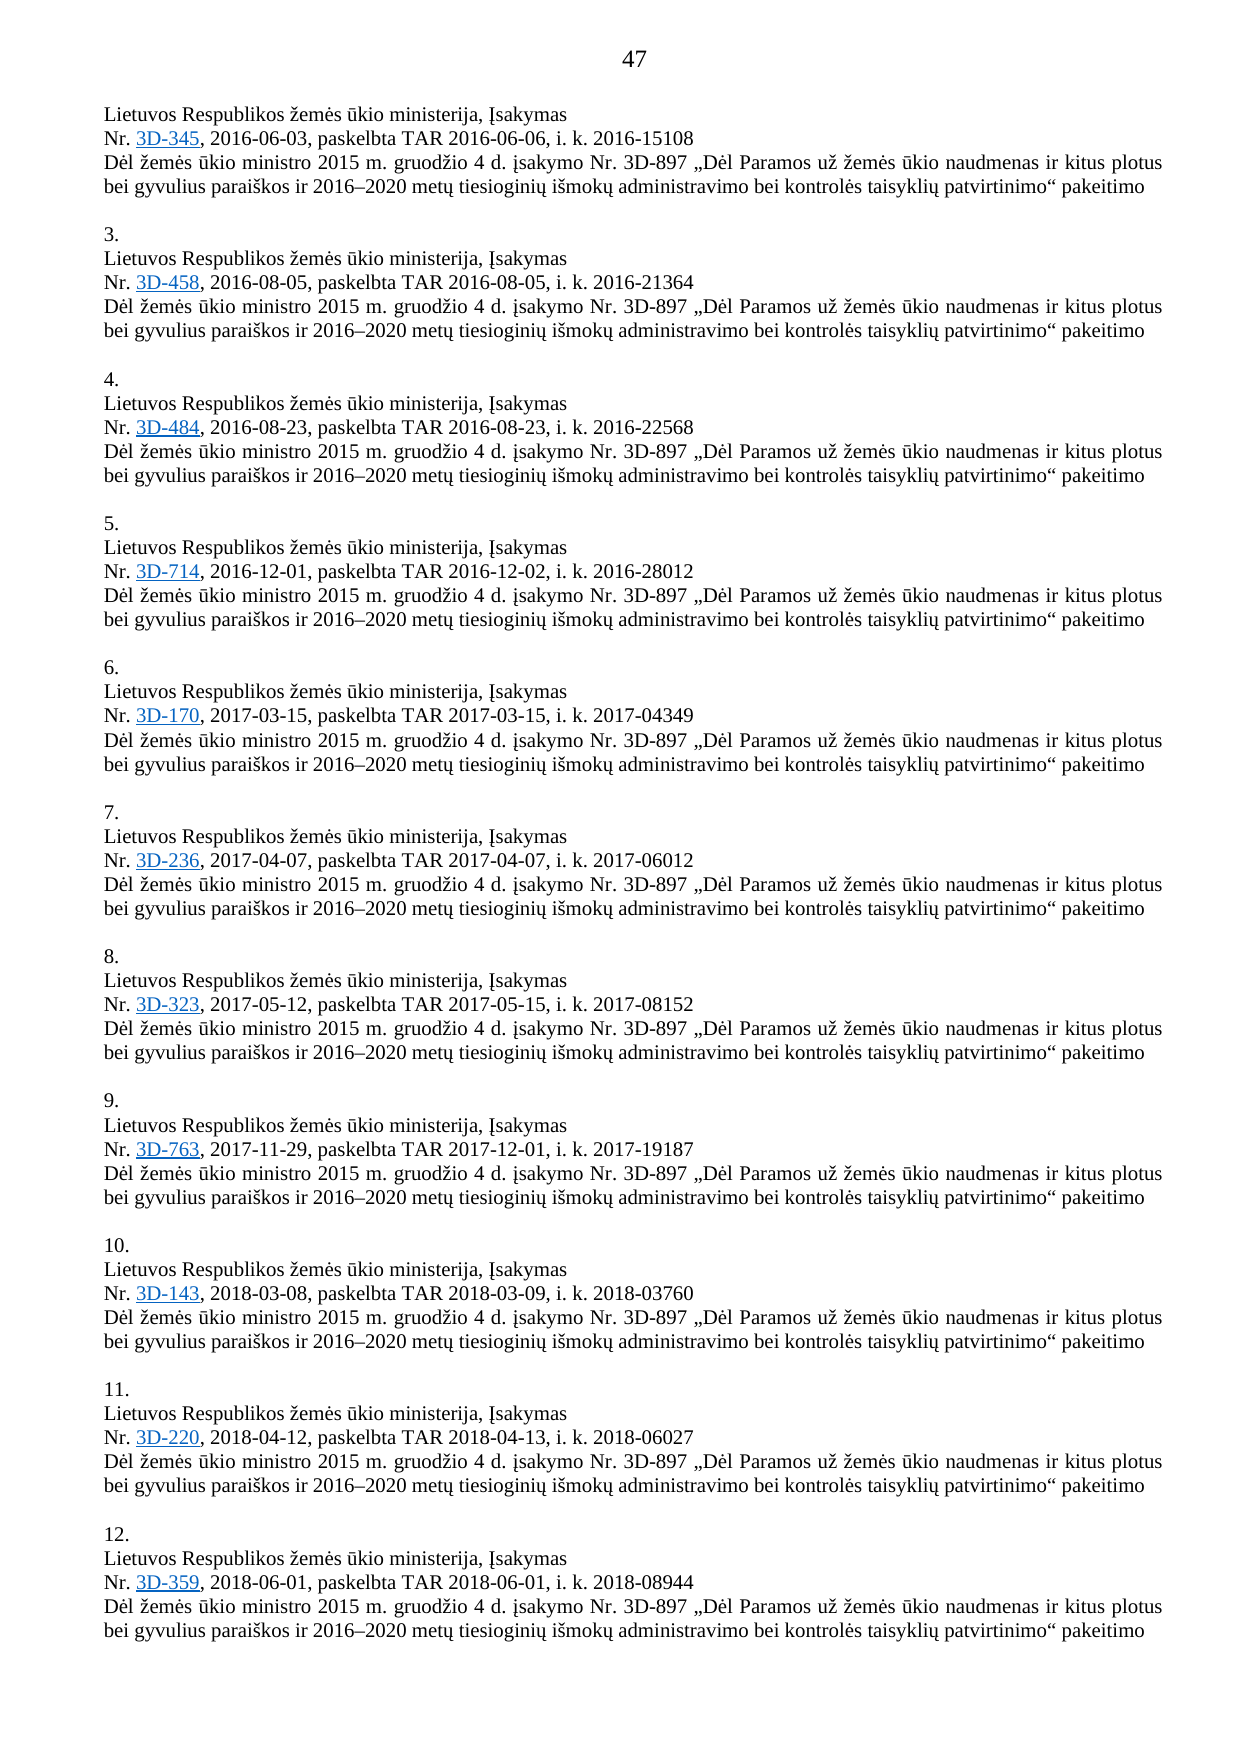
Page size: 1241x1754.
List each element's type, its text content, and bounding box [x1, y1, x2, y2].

text Nr. 3D-484, 2016-08-23, paskelbta TAR 2016-08-23, i. k. 2016-22568 [103, 415, 1165, 439]
text Lietuvos Respublikos žemės ūkio ministerija, Įsakymas [103, 391, 1165, 415]
text 8. [103, 944, 1165, 968]
text Nr. 3D-763, 2017-11-29, paskelbta TAR 2017-12-01, i. k. 2017-19187 [103, 1137, 1165, 1161]
text Dėl žemės ūkio ministro 2015 m. gruodžio 4 d. įsakymo Nr. 3D-897 „Dėl Paramos už žemės ūkio naudmenas ir kitus plotus bei gyvulius paraiškos ir 2016–2020 metų tiesioginių išmokų administravimo bei kontrolės taisyklių patvirtinimo“ pakeitimo [103, 1161, 1165, 1209]
text Dėl žemės ūkio ministro 2015 m. gruodžio 4 d. įsakymo Nr. 3D-897 „Dėl Paramos už žemės ūkio naudmenas ir kitus plotus bei gyvulius paraiškos ir 2016–2020 metų tiesioginių išmokų administravimo bei kontrolės taisyklių patvirtinimo“ pakeitimo [103, 727, 1165, 776]
text Lietuvos Respublikos žemės ūkio ministerija, Įsakymas [103, 1546, 1165, 1570]
text Dėl žemės ūkio ministro 2015 m. gruodžio 4 d. įsakymo Nr. 3D-897 „Dėl Paramos už žemės ūkio naudmenas ir kitus plotus bei gyvulius paraiškos ir 2016–2020 metų tiesioginių išmokų administravimo bei kontrolės taisyklių patvirtinimo“ pakeitimo [103, 294, 1165, 342]
text Lietuvos Respublikos žemės ūkio ministerija, Įsakymas [103, 1401, 1165, 1425]
text Dėl žemės ūkio ministro 2015 m. gruodžio 4 d. įsakymo Nr. 3D-897 „Dėl Paramos už žemės ūkio naudmenas ir kitus plotus bei gyvulius paraiškos ir 2016–2020 metų tiesioginių išmokų administravimo bei kontrolės taisyklių patvirtinimo“ pakeitimo [103, 150, 1165, 198]
text 9. [103, 1088, 1165, 1112]
text Dėl žemės ūkio ministro 2015 m. gruodžio 4 d. įsakymo Nr. 3D-897 „Dėl Paramos už žemės ūkio naudmenas ir kitus plotus bei gyvulius paraiškos ir 2016–2020 metų tiesioginių išmokų administravimo bei kontrolės taisyklių patvirtinimo“ pakeitimo [103, 583, 1165, 631]
text 10. [103, 1233, 1165, 1257]
text Lietuvos Respublikos žemės ūkio ministerija, Įsakymas [103, 246, 1165, 270]
text 7. [103, 800, 1165, 824]
text Nr. 3D-323, 2017-05-12, paskelbta TAR 2017-05-15, i. k. 2017-08152 [103, 992, 1165, 1016]
text Nr. 3D-714, 2016-12-01, paskelbta TAR 2016-12-02, i. k. 2016-28012 [103, 559, 1165, 583]
text Lietuvos Respublikos žemės ūkio ministerija, Įsakymas [103, 968, 1165, 992]
text Nr. 3D-220, 2018-04-12, paskelbta TAR 2018-04-13, i. k. 2018-06027 [103, 1425, 1165, 1449]
text 5. [103, 511, 1165, 535]
text Lietuvos Respublikos žemės ūkio ministerija, Įsakymas [103, 1257, 1165, 1281]
text Lietuvos Respublikos žemės ūkio ministerija, Įsakymas [103, 535, 1165, 559]
text Dėl žemės ūkio ministro 2015 m. gruodžio 4 d. įsakymo Nr. 3D-897 „Dėl Paramos už žemės ūkio naudmenas ir kitus plotus bei gyvulius paraiškos ir 2016–2020 metų tiesioginių išmokų administravimo bei kontrolės taisyklių patvirtinimo“ pakeitimo [103, 1449, 1165, 1497]
text 12. [103, 1522, 1165, 1546]
text Nr. 3D-170, 2017-03-15, paskelbta TAR 2017-03-15, i. k. 2017-04349 [103, 703, 1165, 727]
text Lietuvos Respublikos žemės ūkio ministerija, Įsakymas [103, 679, 1165, 703]
text Lietuvos Respublikos žemės ūkio ministerija, Įsakymas [103, 824, 1165, 848]
text 11. [103, 1377, 1165, 1401]
text Lietuvos Respublikos žemės ūkio ministerija, Įsakymas [103, 1112, 1165, 1137]
text Nr. 3D-458, 2016-08-05, paskelbta TAR 2016-08-05, i. k. 2016-21364 [103, 270, 1165, 294]
text Dėl žemės ūkio ministro 2015 m. gruodžio 4 d. įsakymo Nr. 3D-897 „Dėl Paramos už žemės ūkio naudmenas ir kitus plotus bei gyvulius paraiškos ir 2016–2020 metų tiesioginių išmokų administravimo bei kontrolės taisyklių patvirtinimo“ pakeitimo [103, 872, 1165, 920]
text Dėl žemės ūkio ministro 2015 m. gruodžio 4 d. įsakymo Nr. 3D-897 „Dėl Paramos už žemės ūkio naudmenas ir kitus plotus bei gyvulius paraiškos ir 2016–2020 metų tiesioginių išmokų administravimo bei kontrolės taisyklių patvirtinimo“ pakeitimo [103, 1305, 1165, 1353]
text 3. [103, 222, 1165, 246]
text 6. [103, 655, 1165, 679]
text 4. [103, 367, 1165, 391]
text Nr. 3D-236, 2017-04-07, paskelbta TAR 2017-04-07, i. k. 2017-06012 [103, 848, 1165, 872]
text Dėl žemės ūkio ministro 2015 m. gruodžio 4 d. įsakymo Nr. 3D-897 „Dėl Paramos už žemės ūkio naudmenas ir kitus plotus bei gyvulius paraiškos ir 2016–2020 metų tiesioginių išmokų administravimo bei kontrolės taisyklių patvirtinimo“ pakeitimo [103, 1016, 1165, 1064]
text Nr. 3D-359, 2018-06-01, paskelbta TAR 2018-06-01, i. k. 2018-08944 [103, 1570, 1165, 1594]
text Nr. 3D-345, 2016-06-03, paskelbta TAR 2016-06-06, i. k. 2016-15108 [103, 126, 1165, 150]
text Dėl žemės ūkio ministro 2015 m. gruodžio 4 d. įsakymo Nr. 3D-897 „Dėl Paramos už žemės ūkio naudmenas ir kitus plotus bei gyvulius paraiškos ir 2016–2020 metų tiesioginių išmokų administravimo bei kontrolės taisyklių patvirtinimo“ pakeitimo [103, 1594, 1165, 1642]
text Lietuvos Respublikos žemės ūkio ministerija, Įsakymas [103, 102, 1165, 126]
text Nr. 3D-143, 2018-03-08, paskelbta TAR 2018-03-09, i. k. 2018-03760 [103, 1281, 1165, 1305]
text Dėl žemės ūkio ministro 2015 m. gruodžio 4 d. įsakymo Nr. 3D-897 „Dėl Paramos už žemės ūkio naudmenas ir kitus plotus bei gyvulius paraiškos ir 2016–2020 metų tiesioginių išmokų administravimo bei kontrolės taisyklių patvirtinimo“ pakeitimo [103, 439, 1165, 487]
